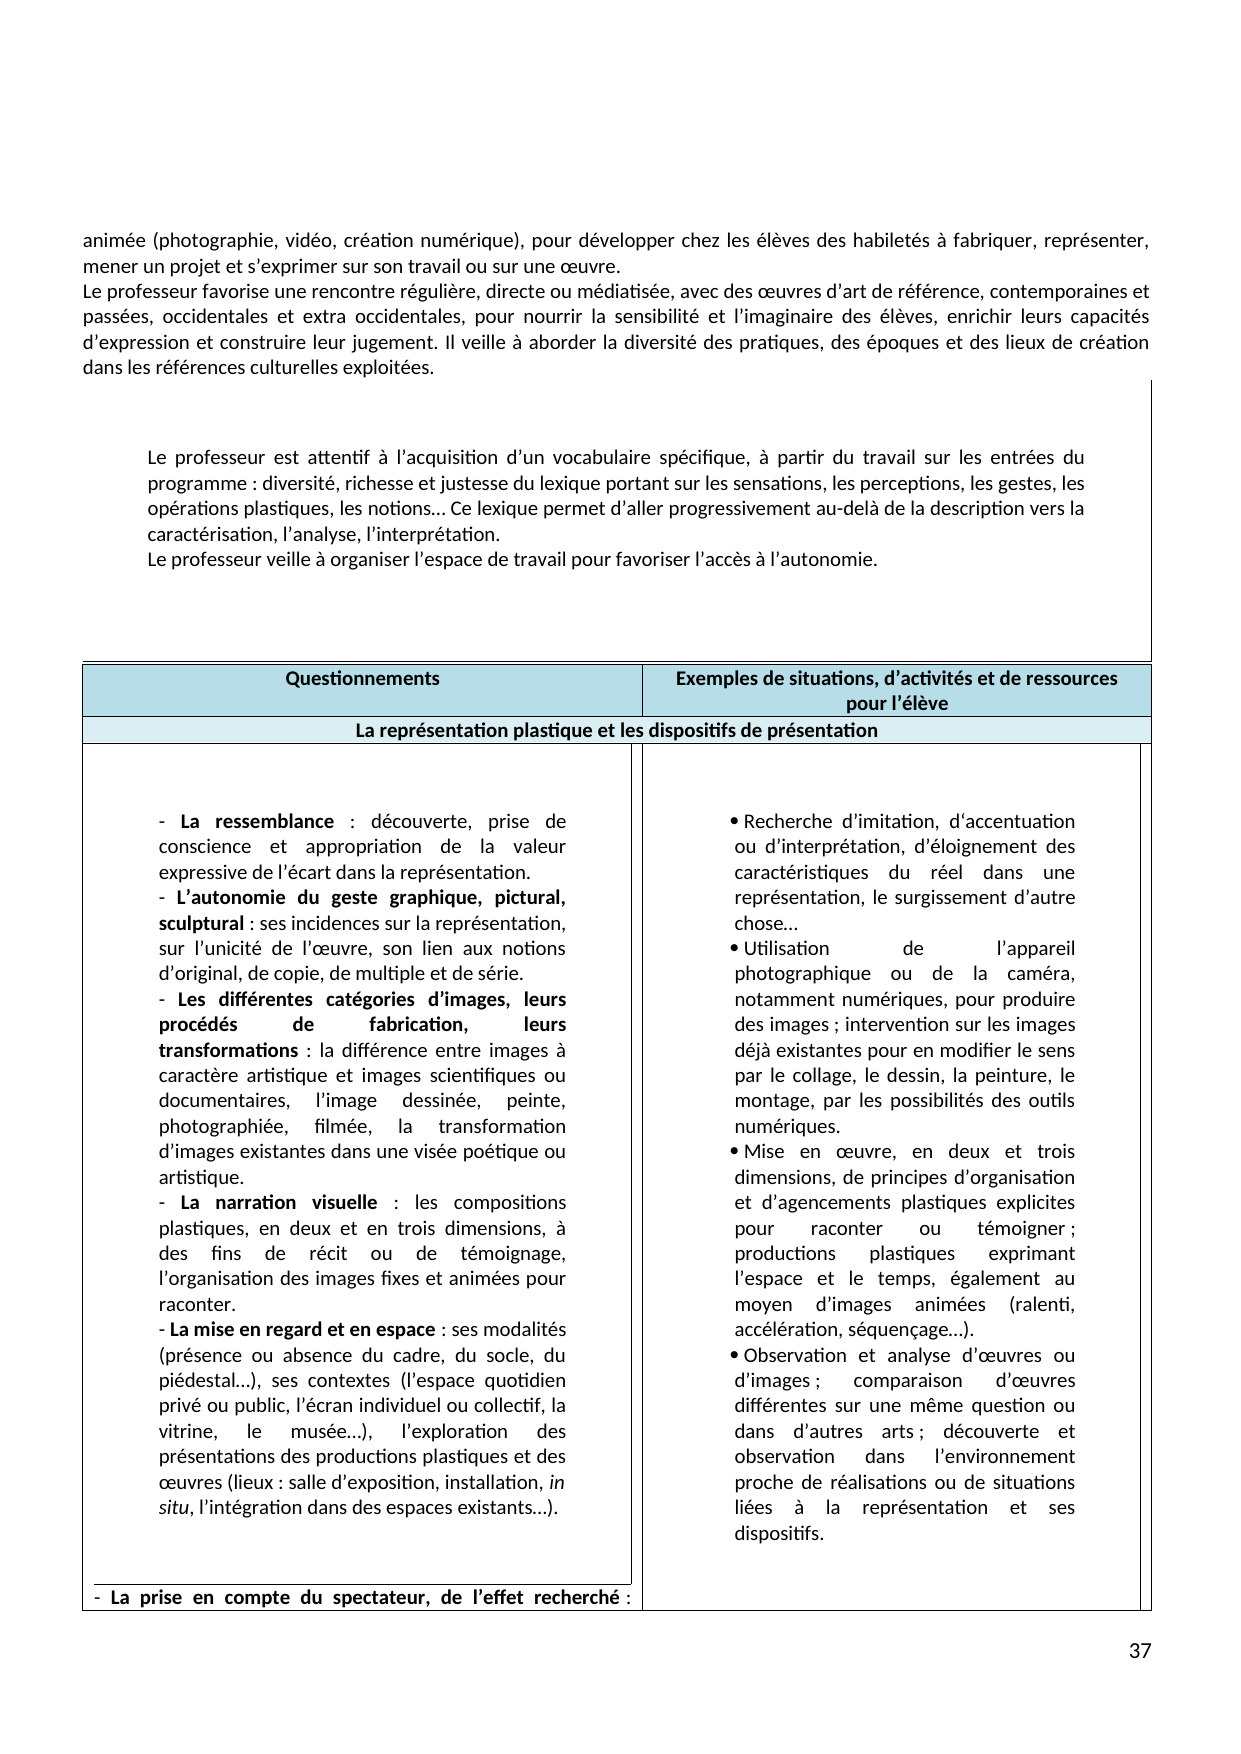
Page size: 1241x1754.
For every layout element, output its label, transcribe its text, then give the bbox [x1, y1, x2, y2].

text animée (photographie, vidéo, création numérique), pour développer chez les élèves des habiletés à fabriquer, représenter, mener un projet et s’exprimer sur son travail ou sur une œuvre. [83, 227, 1152, 278]
table_cell Recherche d’imitation, d‘accentuation ou d’interprétation, d’éloignement des caractéristiques du réel dans une représentation, le surgissement d’autre chose… Utilisation de l’appareil photographique ou de la caméra, notamment numériques, pour produire des images ; intervention sur les images déjà existantes pour en modifier le sens par le collage, le dessin, la peinture, le montage, par les possibilités des outils numériques. Mise en œuvre, en deux et trois dimensions, de principes d’organisation et d’agencements plastiques explicites pour raconter ou témoigner ; productions plastiques exprimant l’espace et le temps, également au moyen d’images animées (ralenti, accélération, séquençage…). Observation et analyse d’œuvres ou d’images ; comparaison d’œuvres différentes sur une même question ou dans d’autres arts ; découverte et observation dans l’environnement proche de réalisations ou de situations liées à la représentation et ses dispositifs. Exploration des divers modalités et lieux de présentation de sa production et de l’œuvre ; rôle du rapport d’échelle. [643, 744, 1140, 1610]
text Le professeur veille à organiser l’espace de travail pour favoriser l’accès à l’autonomie. [83, 546, 1151, 572]
table_header Questionnements [83, 665, 642, 716]
table_header Exemples de situations, d’activités et de ressources pour l’élève [643, 665, 1151, 716]
table_cell La représentation plastique et les dispositifs de présentation [83, 717, 1151, 742]
text Le professeur favorise une rencontre régulière, directe ou médiatisée, avec des œuvres d’art de référence, contemporaines et passées, occidentales et extra occidentales, pour nourrir la sensibilité et l’imaginaire des élèves, enrichir leurs capacités d’expression et construire leur jugement. Il veille à aborder la diversité des pratiques, des époques et des lieux de création dans les références culturelles exploitées. [83, 278, 1152, 380]
table_cell - La ressemblance : découverte, prise de conscience et appropriation de la valeur expressive de l’écart dans la représentation. - L’autonomie du geste graphique, pictural, sculptural : ses incidences sur la représentation, sur l’unicité de l’œuvre, son lien aux notions d’original, de copie, de multiple et de série. - Les différentes catégories d’images, leurs procédés de fabrication, leurs transformations : la différence entre images à caractère artistique et images scientifiques ou documentaires, l’image dessinée, peinte, photographiée, filmée, la transformation d’images existantes dans une visée poétique ou artistique. - La narration visuelle : les compositions plastiques, en deux et en trois dimensions, à des fins de récit ou de témoignage, l’organisation des images fixes et animées pour raconter. - La mise en regard et en espace : ses modalités (présence ou absence du cadre, du socle, du piédestal…), ses contextes (l’espace quotidien privé ou public, l’écran individuel ou collectif, la vitrine, le musée…), l’exploration des présentations des productions plastiques et des œuvres (lieux : salle d’exposition, installation, in situ, l’intégration dans des espaces existants…). - La prise en compte du spectateur, de l’effet recherché : [83, 744, 642, 1610]
text Le professeur est attentif à l’acquisition d’un vocabulaire spécifique, à partir du travail sur les entrées du programme : diversité, richesse et justesse du lexique portant sur les sensations, les perceptions, les gestes, les opérations plastiques, les notions… Ce lexique permet d’aller progressivement au-delà de la description vers la caractérisation, l’analyse, l’interprétation. [83, 380, 1151, 546]
